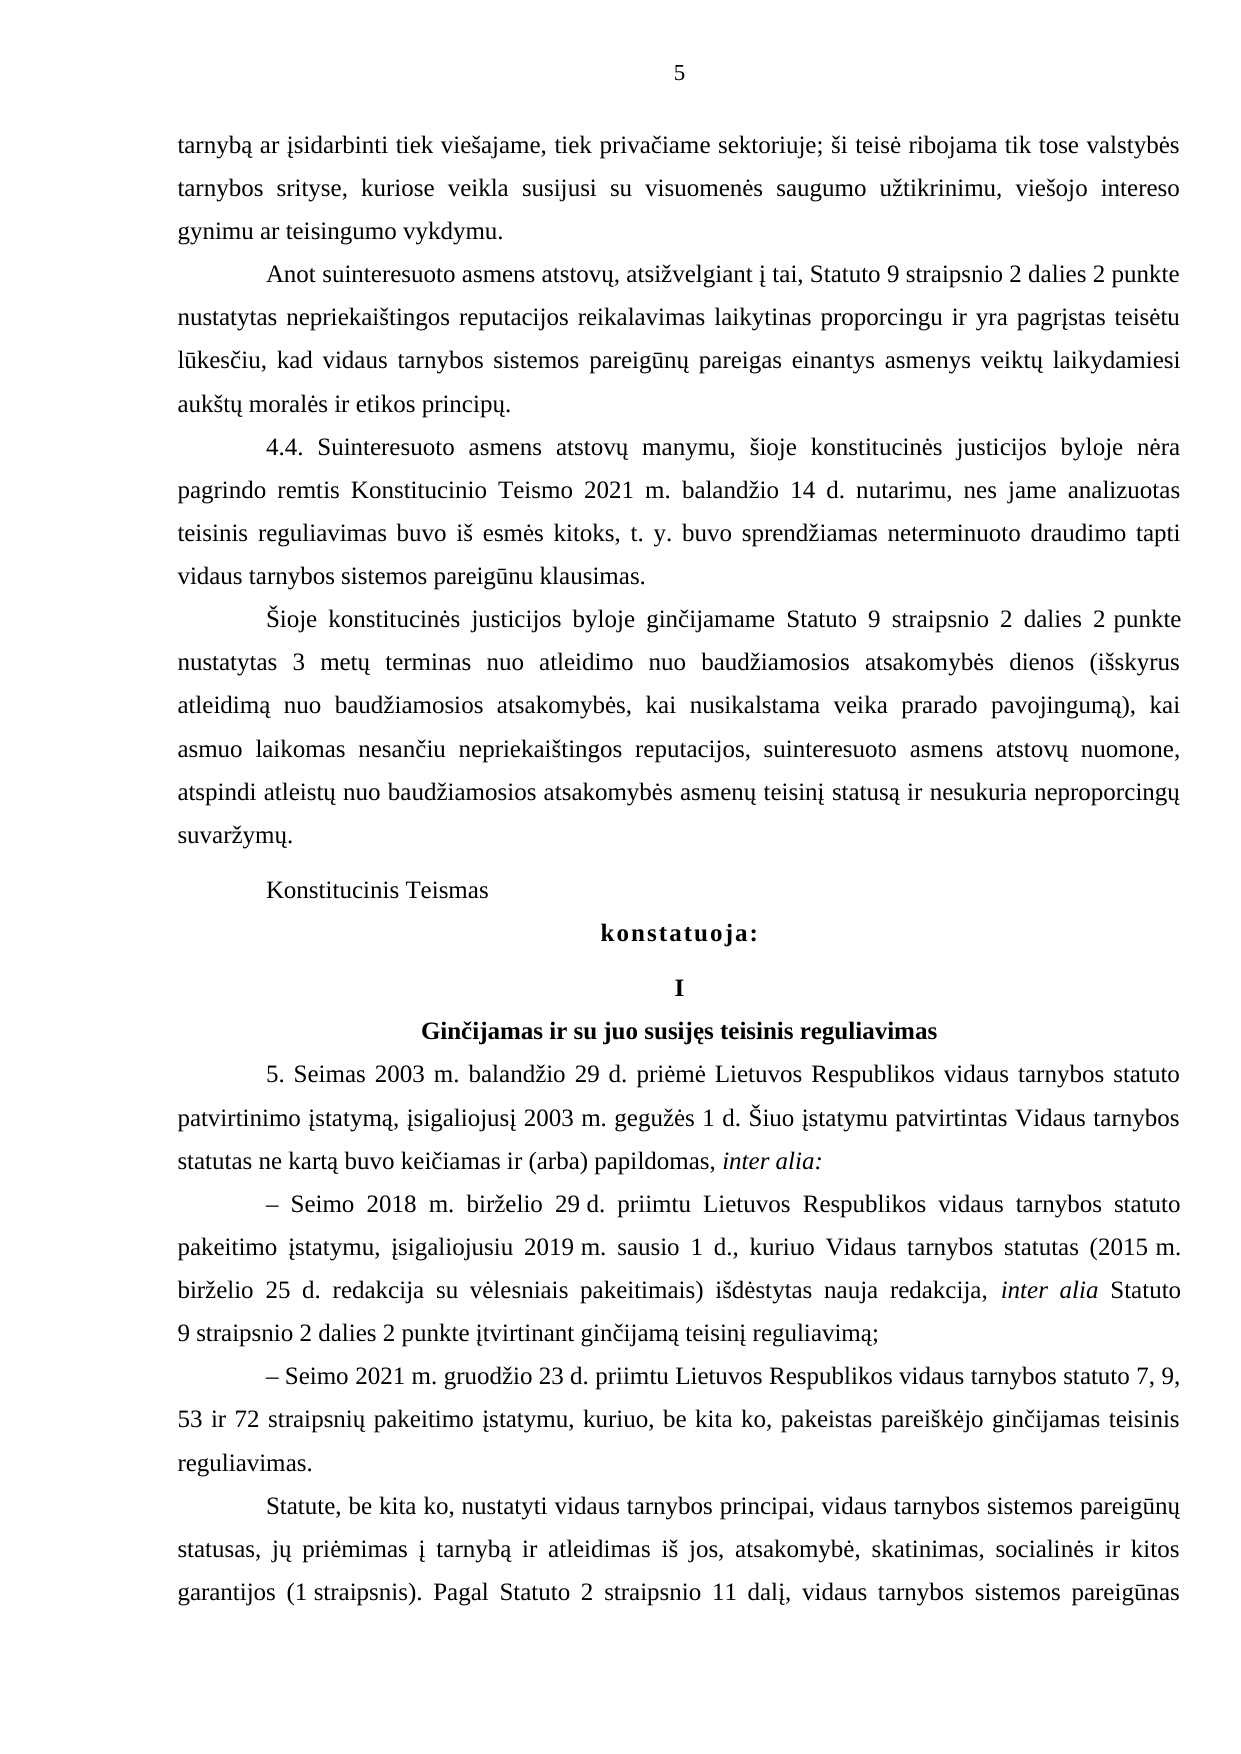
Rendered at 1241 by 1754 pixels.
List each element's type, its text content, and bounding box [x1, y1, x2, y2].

text – Seimo 2018 m. birželio 29 d. priimtu Lietuvos Respublikos vidaus tarnybos statuto pakeitimo įstatymu, įsigaliojusiu 2019 m. sausio 1 d., kuriuo Vidaus tarnybos statutas (2015 m. birželio 25 d. redakcija su vėlesniais pakeitimais) išdėstytas nauja redakcija, inter alia Statuto 9 straipsnio 2 dalies 2 punkte įtvirtinant ginčijamą teisinį reguliavimą; [177, 1189, 1181, 1347]
text Konstitucinis Teismas [177, 875, 1181, 904]
text 5. Seimas 2003 m. balandžio 29 d. priėmė Lietuvos Respublikos vidaus tarnybos statuto patvirtinimo įstatymą, įsigaliojusį 2003 m. gegužės 1 d. Šiuo įstatymu patvirtintas Vidaus tarnybos statutas ne kartą buvo keičiamas ir (arba) papildomas, inter alia: [177, 1059, 1181, 1174]
text Šioje konstitucinės justicijos byloje ginčijamame Statuto 9 straipsnio 2 dalies 2 punkte nustatytas 3 metų terminas nuo atleidimo nuo baudžiamosios atsakomybės dienos (išskyrus atleidimą nuo baudžiamosios atsakomybės, kai nusikalstama veika prarado pavojingumą), kai asmuo laikomas nesančiu nepriekaištingos reputacijos, suinteresuoto asmens atstovų nuomone, atspindi atleistų nuo baudžiamosios atsakomybės asmenų teisinį statusą ir nesukuria neproporcingų suvaržymų. [177, 604, 1181, 849]
text – Seimo 2021 m. gruodžio 23 d. priimtu Lietuvos Respublikos vidaus tarnybos statuto 7, 9, 53 ir 72 straipsnių pakeitimo įstatymu, kuriuo, be kita ko, pakeistas pareiškėjo ginčijamas teisinis reguliavimas. [177, 1361, 1181, 1476]
text Anot suinteresuoto asmens atstovų, atsižvelgiant į tai, Statuto 9 straipsnio 2 dalies 2 punkte nustatytas nepriekaištingos reputacijos reikalavimas laikytinas proporcingu ir yra pagrįstas teisėtu lūkesčiu, kad vidaus tarnybos sistemos pareigūnų pareigas einantys asmenys veiktų laikydamiesi aukštų moralės ir etikos principų. [177, 259, 1181, 417]
text konstatuoja: [177, 918, 1181, 947]
text Statute, be kita ko, nustatyti vidaus tarnybos principai, vidaus tarnybos sistemos pareigūnų statusas, jų priėmimas į tarnybą ir atleidimas iš jos, atsakomybė, skatinimas, socialinės ir kitos garantijos (1 straipsnis). Pagal Statuto 2 straipsnio 11 dalį, vidaus tarnybos sistemos pareigūnas [177, 1491, 1181, 1606]
text 4.4. Suinteresuoto asmens atstovų manymu, šioje konstitucinės justicijos byloje nėra pagrindo remtis Konstitucinio Teismo 2021 m. balandžio 14 d. nutarimu, nes jame analizuotas teisinis reguliavimas buvo iš esmės kitoks, t. y. buvo sprendžiamas neterminuoto draudimo tapti vidaus tarnybos sistemos pareigūnu klausimas. [177, 432, 1181, 590]
text Ginčijamas ir su juo susijęs teisinis reguliavimas [177, 1016, 1181, 1045]
text tarnybą ar įsidarbinti tiek viešajame, tiek privačiame sektoriuje; ši teisė ribojama tik tose valstybės tarnybos srityse, kuriose veikla susijusi su visuomenės saugumo užtikrinimu, viešojo intereso gynimu ar teisingumo vykdymu. [177, 130, 1181, 245]
text I [177, 973, 1181, 1002]
